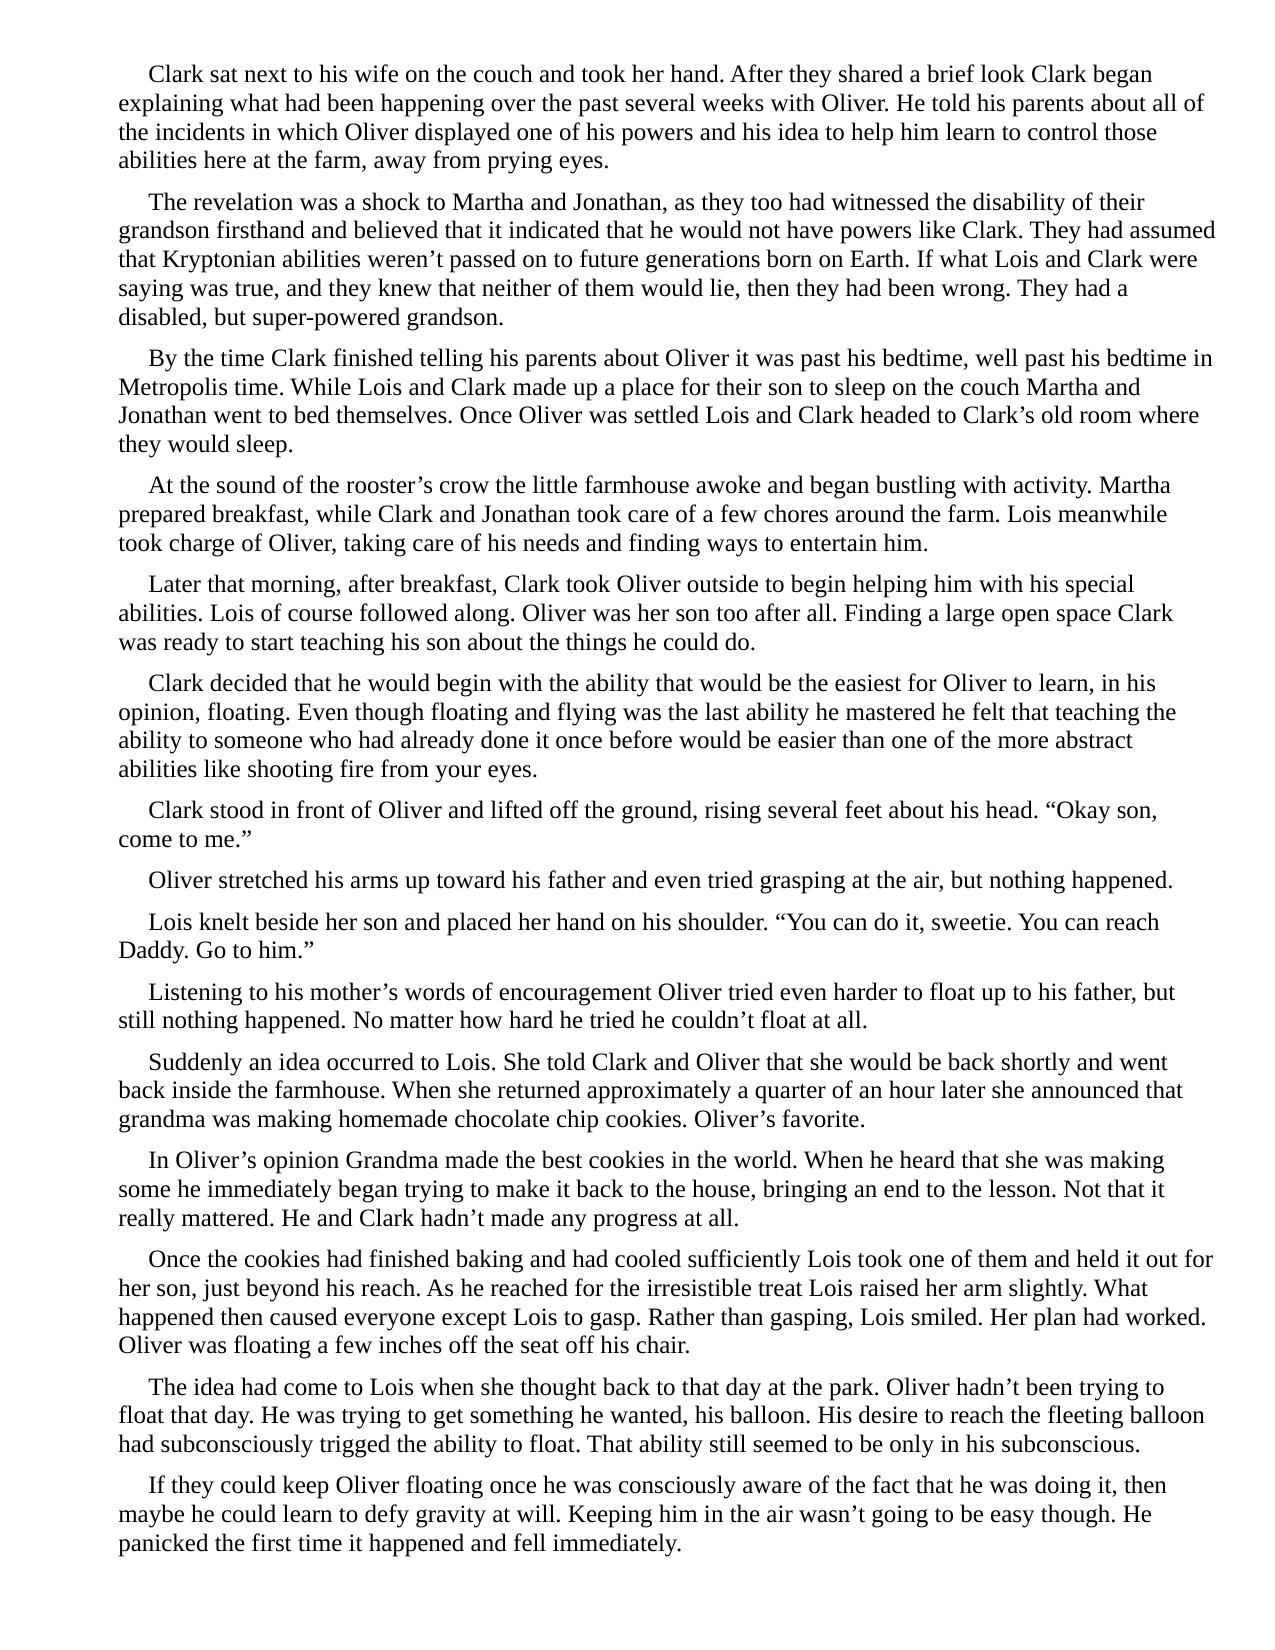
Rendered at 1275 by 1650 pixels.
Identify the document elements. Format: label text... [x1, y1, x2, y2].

text The revelation was a shock to Martha and Jonathan, as they too had witnessed the disability of their grandson firsthand and believed that it indicated that he would not have powers like Clark. They had assumed that Kryptonian abilities weren’t passed on to future generations born on Earth. If what Lois and Clark were saying was true, and they knew that neither of them would lie, then they had been wrong. They had a disabled, but super-powered grandson. [118, 187, 1216, 330]
text Oliver stretched his arms up toward his father and even tried grasping at the air, but nothing happened. [118, 865, 1216, 894]
text Suddenly an idea occurred to Lois. She told Clark and Oliver that she would be back shortly and went back inside the farmhouse. When she returned approximately a quarter of an hour later she announced that grandma was making homemade chocolate chip cookies. Oliver’s favorite. [118, 1047, 1216, 1133]
text Listening to his mother’s words of encouragement Oliver tried even harder to float up to his father, but still nothing happened. No matter how hard he tried he couldn’t float at all. [118, 977, 1216, 1034]
text If they could keep Oliver floating once he was consciously aware of the fact that he was doing it, then maybe he could learn to defy gravity at will. Keeping him in the air wasn’t going to be easy though. He panicked the first time it happened and fell immediately. [118, 1470, 1216, 1557]
text The idea had come to Lois when she thought back to that day at the park. Oliver hadn’t been trying to float that day. He was trying to get something he wanted, his balloon. His desire to reach the fleeting balloon had subconsciously trigged the ability to float. That ability still seemed to be only in his subconscious. [118, 1372, 1216, 1458]
text At the sound of the rooster’s crow the little farmhouse awoke and began bustling with activity. Martha prepared breakfast, while Clark and Jonathan took care of a few chores around the farm. Lois meanwhile took charge of Oliver, taking care of his needs and finding ways to entertain him. [118, 470, 1216, 557]
text Clark stood in front of Oliver and lifted off the ground, rising several feet about his head. “Okay son, come to me.” [118, 795, 1216, 853]
text By the time Clark finished telling his parents about Oliver it was past his bedtime, well past his bedtime in Metropolis time. While Lois and Clark made up a place for their son to sleep on the couch Martha and Jonathan went to bed themselves. Once Oliver was settled Lois and Clark headed to Clark’s old room where they would sleep. [118, 343, 1216, 458]
text Clark decided that he would begin with the ability that would be the easiest for Oliver to learn, in his opinion, floating. Even though floating and flying was the last ability he mastered he felt that teaching the ability to someone who had already done it once before would be easier than one of the more abstract abilities like shooting fire from your eyes. [118, 668, 1216, 783]
text Later that morning, after breakfast, Clark took Oliver outside to begin helping him with his special abilities. Lois of course followed along. Oliver was her son too after all. Finding a large open space Clark was ready to start teaching his son about the things he could do. [118, 569, 1216, 655]
text In Oliver’s opinion Grandma made the best cookies in the world. When he heard that she was making some he immediately began trying to make it back to the house, bringing an end to the lesson. Not that it really mattered. He and Clark hadn’t made any progress at all. [118, 1145, 1216, 1232]
text Once the cookies had finished baking and had cooled sufficiently Lois took one of them and held it out for her son, just beyond his reach. As he reached for the irresistible treat Lois raised her arm slightly. What happened then caused everyone except Lois to gasp. Rather than gasping, Lois smiled. Her plan had worked. Oliver was floating a few inches off the seat off his chair. [118, 1244, 1216, 1359]
text Lois knelt beside her son and placed her hand on his shoulder. “You can do it, sweetie. You can reach Daddy. Go to him.” [118, 907, 1216, 964]
text Clark sat next to his wife on the couch and took her hand. After they shared a brief look Clark began explaining what had been happening over the past several weeks with Oliver. He told his parents about all of the incidents in which Oliver displayed one of his powers and his idea to help him learn to control those abilities here at the farm, away from prying eyes. [118, 59, 1216, 174]
